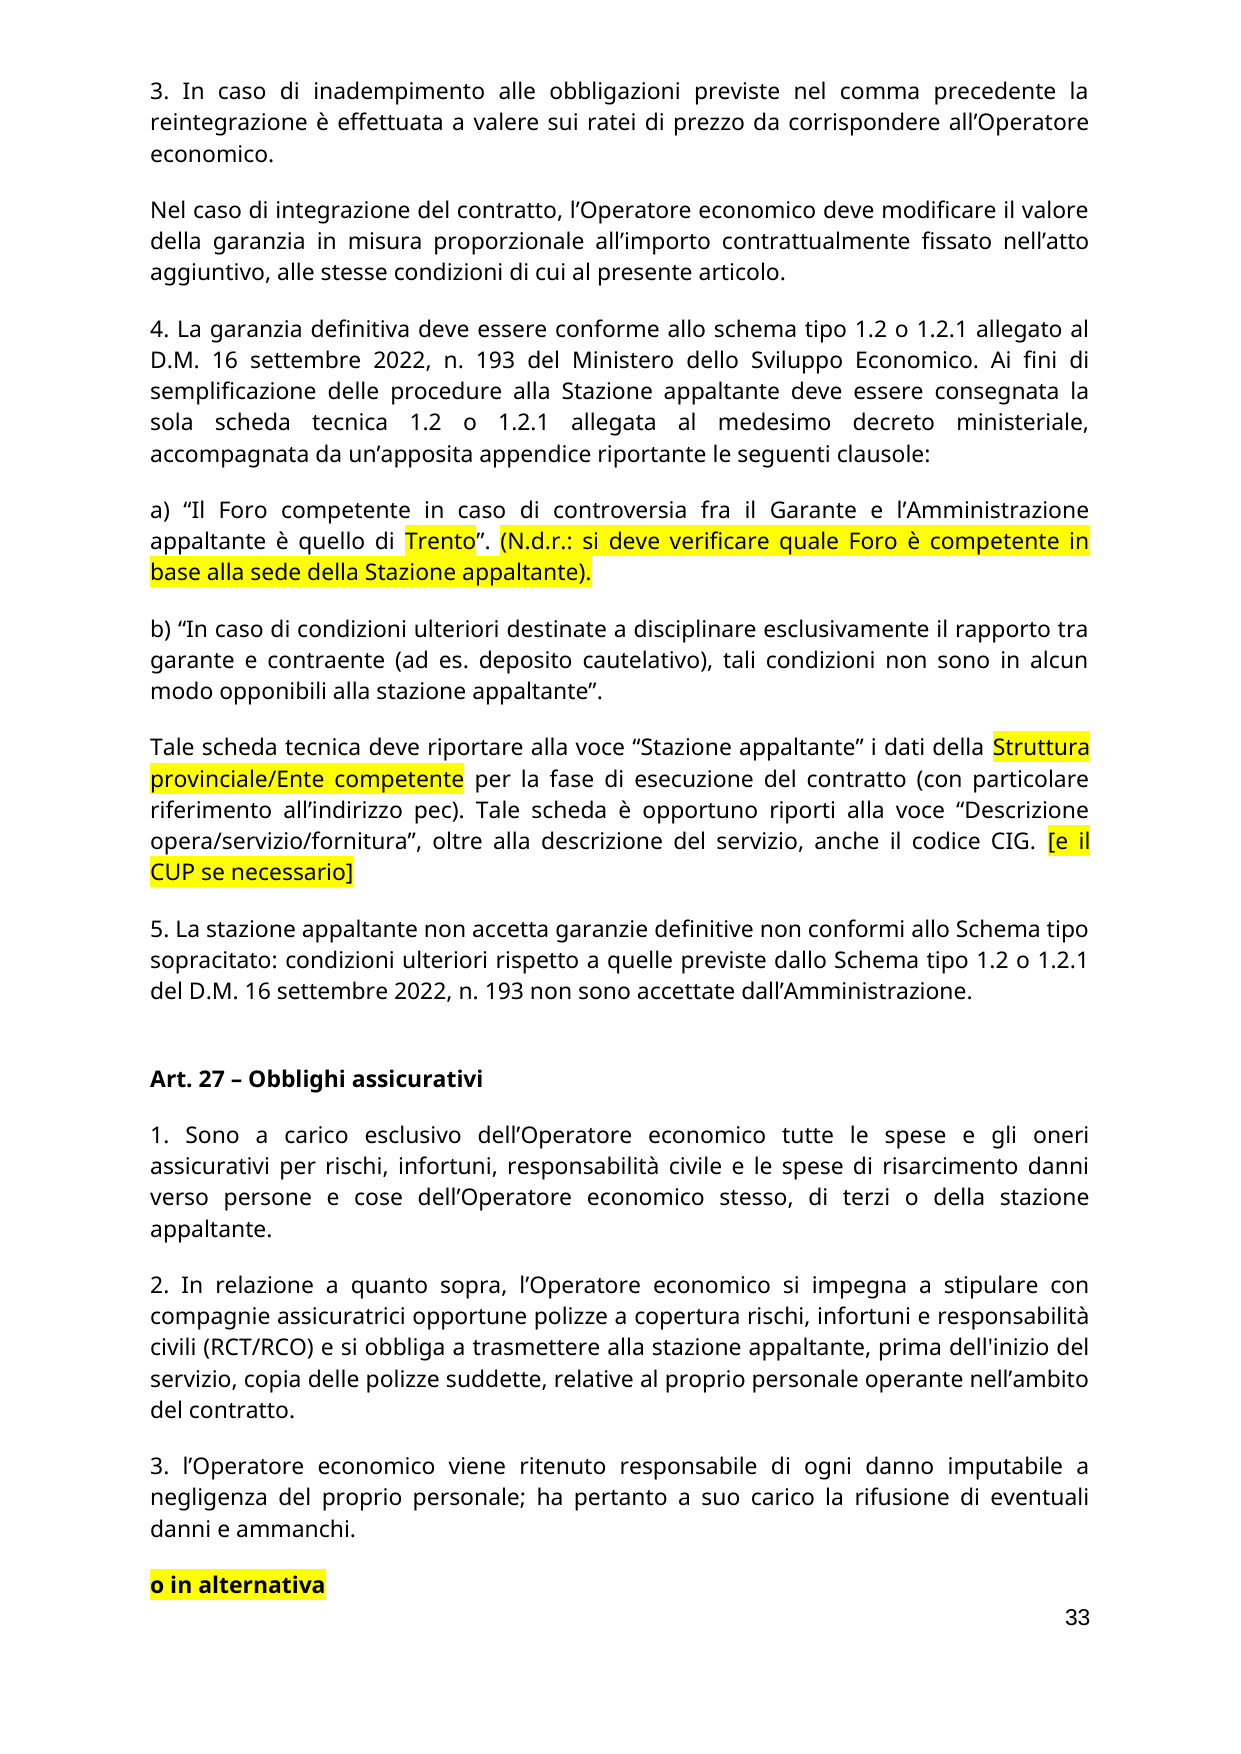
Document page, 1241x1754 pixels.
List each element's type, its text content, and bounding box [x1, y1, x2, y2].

text a) “Il Foro competente in caso di controversia fra il Garante e l’Amministrazione appaltante è quello di Trento”. (N.d.r.: si deve verificare quale Foro è competente in base alla sede della Stazione appaltante). [150, 494, 1090, 587]
text 3. In caso di inadempimento alle obbligazioni previste nel comma precedente la reintegrazione è effettuata a valere sui ratei di prezzo da corrispondere all’Operatore economico. [150, 75, 1090, 169]
text 3. l’Operatore economico viene ritenuto responsabile di ogni danno imputabile a negligenza del proprio personale; ha pertanto a suo carico la rifusione di eventuali danni e ammanchi. [150, 1450, 1090, 1544]
text o in alternativa [150, 1569, 1090, 1600]
text b) “In caso di condizioni ulteriori destinate a disciplinare esclusivamente il rapporto tra garante e contraente (ad es. deposito cautelativo), tali condizioni non sono in alcun modo opponibili alla stazione appaltante”. [150, 612, 1090, 706]
text 4. La garanzia definitiva deve essere conforme allo schema tipo 1.2 o 1.2.1 allegato al D.M. 16 settembre 2022, n. 193 del Ministero dello Sviluppo Economico. Ai fini di semplificazione delle procedure alla Stazione appaltante deve essere consegnata la sola scheda tecnica 1.2 o 1.2.1 allegata al medesimo decreto ministeriale, accompagnata da un’apposita appendice riportante le seguenti clausole: [150, 312, 1090, 469]
text 1. Sono a carico esclusivo dell’Operatore economico tutte le spese e gli oneri assicurativi per rischi, infortuni, responsabilità civile e le spese di risarcimento danni verso persone e cose dell’Operatore economico stesso, di terzi o della stazione appaltante. [150, 1119, 1090, 1244]
text 5. La stazione appaltante non accetta garanzie definitive non conformi allo Schema tipo sopracitato: condizioni ulteriori rispetto a quelle previste dallo Schema tipo 1.2 o 1.2.1 del D.M. 16 settembre 2022, n. 193 non sono accettate dall’Amministrazione. [150, 912, 1090, 1006]
text Tale scheda tecnica deve riportare alla voce “Stazione appaltante” i dati della Struttura provinciale/Ente competente per la fase di esecuzione del contratto (con particolare riferimento all’indirizzo pec). Tale scheda è opportuno riporti alla voce “Descrizione opera/servizio/fornitura”, oltre alla descrizione del servizio, anche il codice CIG. [e il CUP se necessario] [150, 731, 1090, 887]
text Art. 27 – Obblighi assicurativi [150, 1031, 1090, 1094]
text 2. In relazione a quanto sopra, l’Operatore economico si impegna a stipulare con compagnie assicuratrici opportune polizze a copertura rischi, infortuni e responsabilità civili (RCT/RCO) e si obbliga a trasmettere alla stazione appaltante, prima dell'inizio del servizio, copia delle polizze suddette, relative al proprio personale operante nell’ambito del contratto. [150, 1269, 1090, 1425]
text Nel caso di integrazione del contratto, l’Operatore economico deve modificare il valore della garanzia in misura proporzionale all’importo contrattualmente fissato nell’atto aggiuntivo, alle stesse condizioni di cui al presente articolo. [150, 194, 1090, 287]
